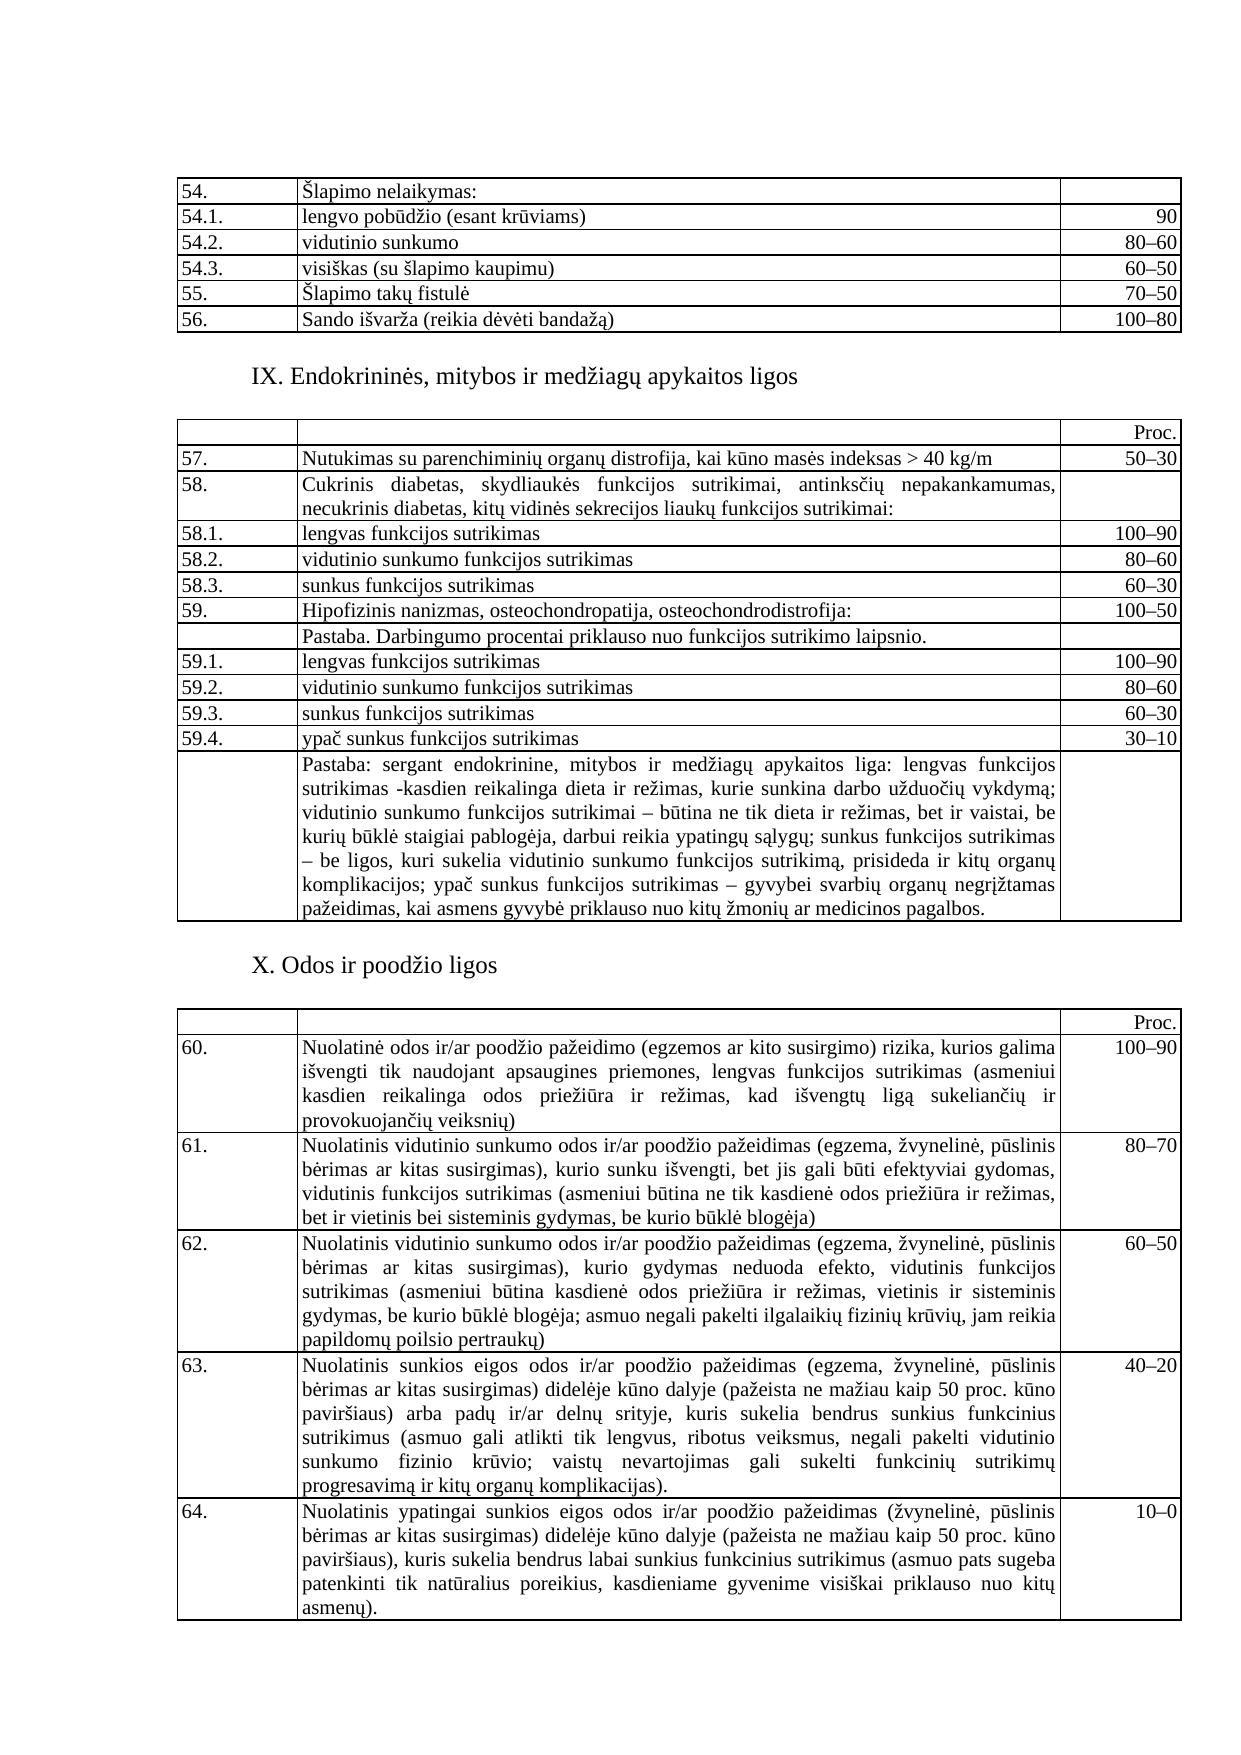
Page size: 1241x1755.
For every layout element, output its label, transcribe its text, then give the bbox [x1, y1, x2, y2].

table_cell 59.2. [178, 675, 297, 699]
table_cell vidutinio sunkumo funkcijos sutrikimas [298, 547, 1060, 571]
table_cell sunkus funkcijos sutrikimas [298, 573, 1060, 597]
table_cell 59.1. [178, 650, 297, 673]
table_cell [1061, 752, 1180, 920]
table_cell 57. [178, 446, 297, 470]
table_cell 59.3. [178, 701, 297, 725]
table_cell 60–30 [1061, 573, 1180, 597]
table_cell Nuolatinė odos ir/ar poodžio pažeidimo (egzemos ar kito susirgimo) rizika, kurios galima išvengti tik naudojant apsaugines priemones, lengvas funkcijos sutrikimas (asmeniui kasdien reikalinga odos priežiūra ir režimas, kad išvengtų ligą sukeliančių ir provokuojančių veiksnių) [298, 1035, 1060, 1132]
table_cell lengvas funkcijos sutrikimas [298, 521, 1060, 545]
table_cell Sando išvarža (reikia dėvėti bandažą) [298, 307, 1060, 331]
table_cell 100–90 [1061, 1035, 1180, 1132]
table_cell 64. [178, 1499, 297, 1619]
table_cell 100–90 [1061, 650, 1180, 673]
table_cell 100–90 [1061, 521, 1180, 545]
table_cell [1061, 179, 1180, 203]
table_cell 63. [178, 1353, 297, 1497]
table_cell 61. [178, 1133, 297, 1229]
table_cell lengvo pobūdžio (esant krūviams) [298, 205, 1060, 228]
table_cell Šlapimo takų fistulė [298, 281, 1060, 305]
table_cell Nuolatinis ypatingai sunkios eigos odos ir/ar poodžio pažeidimas (žvynelinė, pūslinis bėrimas ar kitas susirgimas) didelėje kūno dalyje (pažeista ne mažiau kaip 50 proc. kūno paviršiaus), kuris sukelia bendrus labai sunkius funkcinius sutrikimus (asmuo pats sugeba patenkinti tik natūralius poreikius, kasdieniame gyvenime visiškai priklauso nuo kitų asmenų). [298, 1499, 1060, 1619]
table_cell 56. [178, 307, 297, 331]
table_cell vidutinio sunkumo [298, 230, 1060, 254]
table_cell 54.3. [178, 256, 297, 280]
table_header [298, 1010, 1060, 1034]
table_cell [1061, 472, 1180, 520]
table_cell 100–50 [1061, 598, 1180, 622]
table_cell Nuolatinis sunkios eigos odos ir/ar poodžio pažeidimas (egzema, žvynelinė, pūslinis bėrimas ar kitas susirgimas) didelėje kūno dalyje (pažeista ne mažiau kaip 50 proc. kūno paviršiaus) arba padų ir/ar delnų srityje, kuris sukelia bendrus sunkius funkcinius sutrikimus (asmuo gali atlikti tik lengvus, ribotus veiksmus, negali pakelti vidutinio sunkumo fizinio krūvio; vaistų nevartojimas gali sukelti funkcinių sutrikimų progresavimą ir kitų organų komplikacijas). [298, 1353, 1060, 1497]
table_cell Pastaba. Darbingumo procentai priklauso nuo funkcijos sutrikimo laipsnio. [298, 624, 1060, 648]
table_cell 50–30 [1061, 446, 1180, 470]
table_cell 100–80 [1061, 307, 1180, 331]
table_cell 59.4. [178, 726, 297, 750]
table_cell 59. [178, 598, 297, 622]
table_cell Šlapimo nelaikymas: [298, 179, 1060, 203]
table_cell 80–60 [1061, 547, 1180, 571]
table_cell Nutukimas su parenchiminių organų distrofija, kai kūno masės indeksas > 40 kg/m [298, 446, 1060, 470]
table_cell ypač sunkus funkcijos sutrikimas [298, 726, 1060, 750]
table_cell Nuolatinis vidutinio sunkumo odos ir/ar poodžio pažeidimas (egzema, žvynelinė, pūslinis bėrimas ar kitas susirgimas), kurio sunku išvengti, bet jis gali būti efektyviai gydomas, vidutinis funkcijos sutrikimas (asmeniui būtina ne tik kasdienė odos priežiūra ir režimas, bet ir vietinis bei sisteminis gydymas, be kurio būklė blogėja) [298, 1133, 1060, 1229]
table_header Proc. [1061, 420, 1180, 444]
table_cell 54.2. [178, 230, 297, 254]
table_cell 80–60 [1061, 675, 1180, 699]
table_cell vidutinio sunkumo funkcijos sutrikimas [298, 675, 1060, 699]
table_cell Nuolatinis vidutinio sunkumo odos ir/ar poodžio pažeidimas (egzema, žvynelinė, pūslinis bėrimas ar kitas susirgimas), kurio gydymas neduoda efekto, vidutinis funkcijos sutrikimas (asmeniui būtina kasdienė odos priežiūra ir režimas, vietinis ir sisteminis gydymas, be kurio būklė blogėja; asmuo negali pakelti ilgalaikių fizinių krūvių, jam reikia papildomų poilsio pertraukų) [298, 1231, 1060, 1351]
table_cell Pastaba: sergant endokrinine, mitybos ir medžiagų apykaitos liga: lengvas funkcijos sutrikimas -kasdien reikalinga dieta ir režimas, kurie sunkina darbo užduočių vykdymą; vidutinio sunkumo funkcijos sutrikimai – būtina ne tik dieta ir režimas, bet ir vaistai, be kurių būklė staigiai pablogėja, darbui reikia ypatingų sąlygų; sunkus funkcijos sutrikimas – be ligos, kuri sukelia vidutinio sunkumo funkcijos sutrikimą, prisideda ir kitų organų komplikacijos; ypač sunkus funkcijos sutrikimas – gyvybei svarbių organų negrįžtamas pažeidimas, kai asmens gyvybė priklauso nuo kitų žmonių ar medicinos pagalbos. [298, 752, 1060, 920]
table_header [178, 420, 297, 444]
table_cell 40–20 [1061, 1353, 1180, 1497]
table_header Proc. [1061, 1010, 1180, 1034]
table_cell 60–50 [1061, 256, 1180, 280]
table_cell 55. [178, 281, 297, 305]
table_cell sunkus funkcijos sutrikimas [298, 701, 1060, 725]
table_cell 10–0 [1061, 1499, 1180, 1619]
table_header [178, 1010, 297, 1034]
table_cell [178, 624, 297, 648]
text X. Odos ir poodžio ligos [177, 951, 1181, 979]
table_cell 58.2. [178, 547, 297, 571]
table_cell [178, 752, 297, 920]
table_cell 60. [178, 1035, 297, 1132]
table_cell 80–60 [1061, 230, 1180, 254]
table_cell 58.1. [178, 521, 297, 545]
table_cell Cukrinis diabetas, skydliaukės funkcijos sutrikimai, antinksčių nepakankamumas, necukrinis diabetas, kitų vidinės sekrecijos liaukų funkcijos sutrikimai: [298, 472, 1060, 520]
table_cell lengvas funkcijos sutrikimas [298, 650, 1060, 673]
table_cell Hipofizinis nanizmas, osteochondropatija, osteochondrodistrofija: [298, 598, 1060, 622]
table_cell 58.3. [178, 573, 297, 597]
table_cell visiškas (su šlapimo kaupimu) [298, 256, 1060, 280]
table_cell 80–70 [1061, 1133, 1180, 1229]
table_cell 58. [178, 472, 297, 520]
table_cell 90 [1061, 205, 1180, 228]
table_cell 54.1. [178, 205, 297, 228]
table_cell 60–50 [1061, 1231, 1180, 1351]
table_cell 70–50 [1061, 281, 1180, 305]
table_header [298, 420, 1060, 444]
table_cell 54. [178, 179, 297, 203]
table_cell [1061, 624, 1180, 648]
text IX. Endokrininės, mitybos ir medžiagų apykaitos ligos [177, 361, 1181, 390]
table_cell 30–10 [1061, 726, 1180, 750]
table_cell 60–30 [1061, 701, 1180, 725]
table_cell 62. [178, 1231, 297, 1351]
